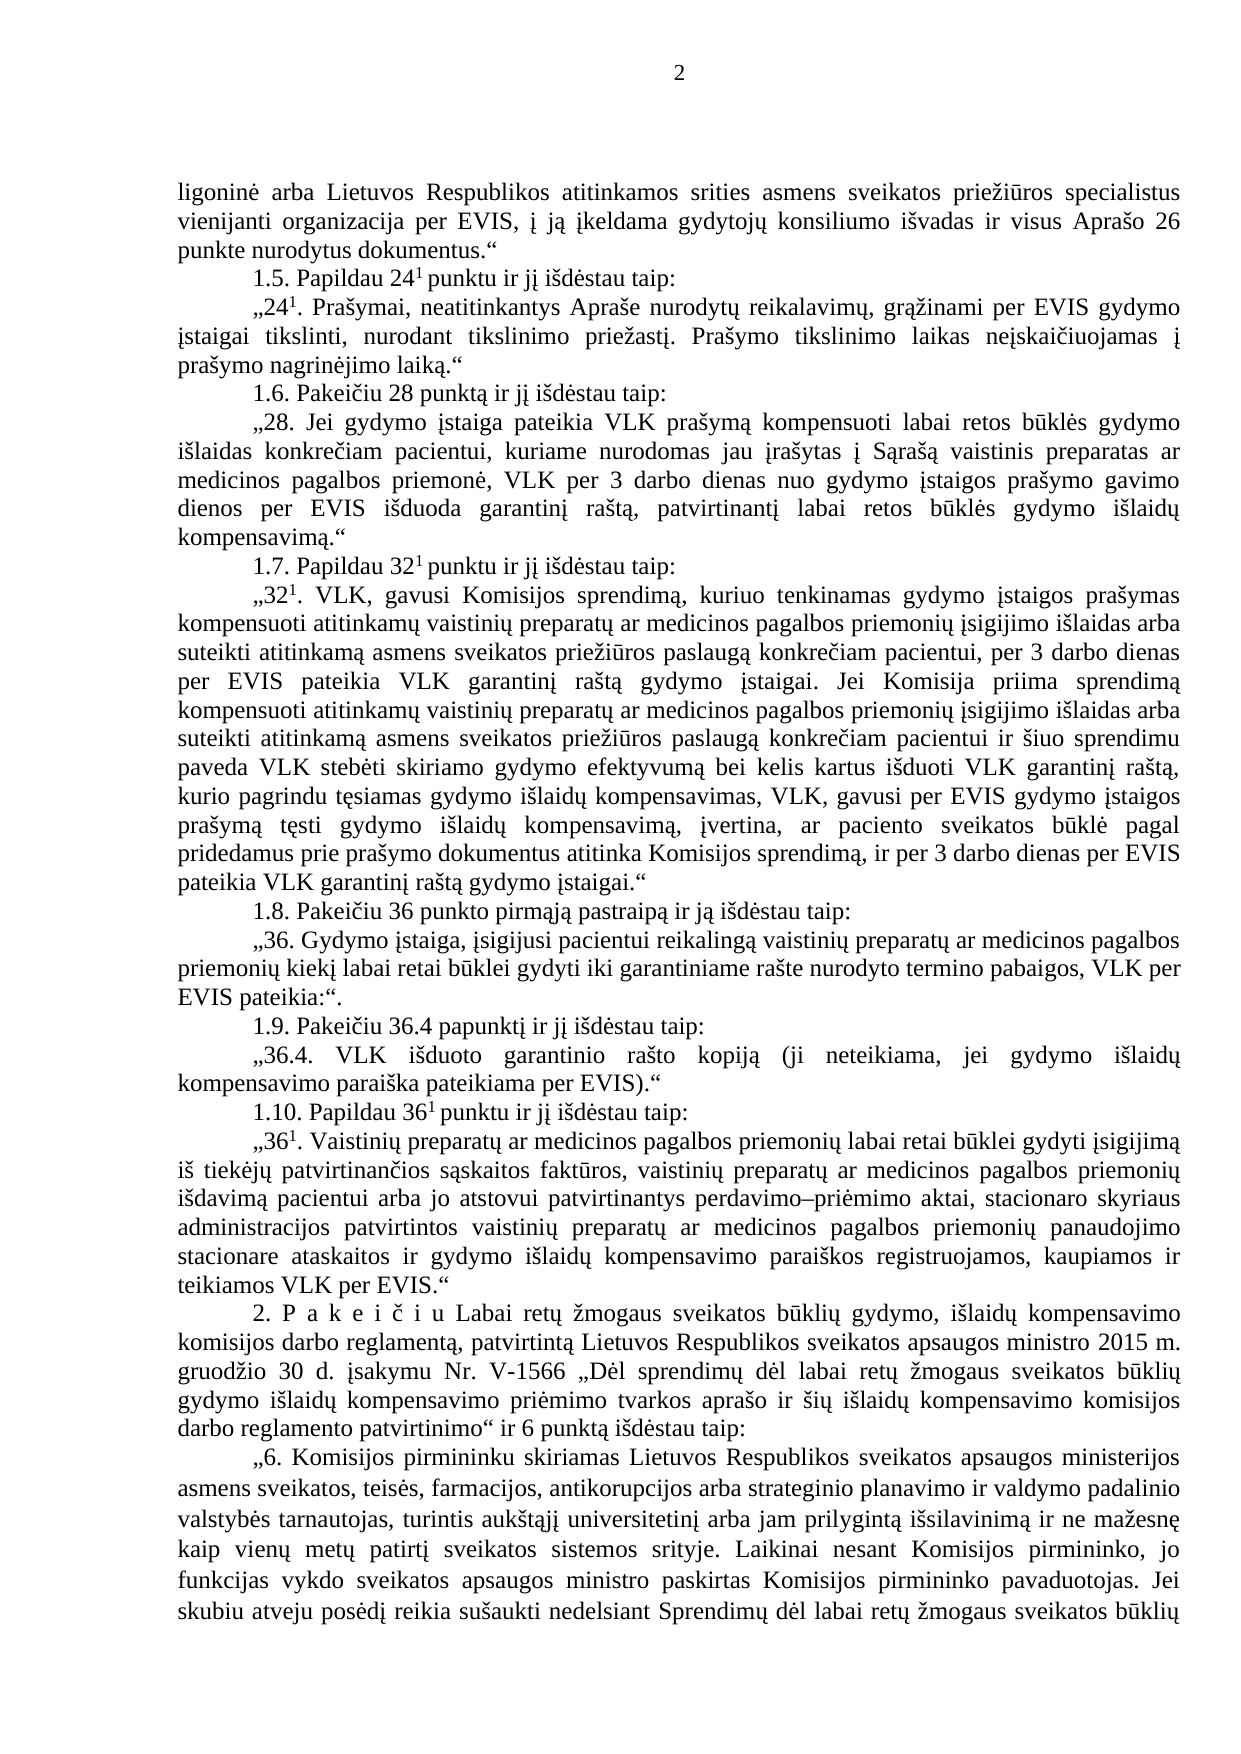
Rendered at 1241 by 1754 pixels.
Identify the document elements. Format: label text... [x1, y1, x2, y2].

text „36.4. VLK išduoto garantinio rašto kopiją (ji neteikiama, jei gydymo išlaidų kompensavimo paraiška pateikiama per EVIS).“ [177, 1040, 1181, 1097]
text 1.6. Pakeičiu 28 punktą ir jį išdėstau taip: [177, 378, 1181, 407]
text „36. Gydymo įstaiga, įsigijusi pacientui reikalingą vaistinių preparatų ar medicinos pagalbos priemonių kiekį labai retai būklei gydyti iki garantiniame rašte nurodyto termino pabaigos, VLK per EVIS pateikia:“. [177, 925, 1181, 1011]
text 1.9. Pakeičiu 36.4 papunktį ir jį išdėstau taip: [177, 1011, 1181, 1040]
text 1.8. Pakeičiu 36 punkto pirmąją pastraipą ir ją išdėstau taip: [177, 896, 1181, 925]
text 1.5. Papildau 241 punktu ir jį išdėstau taip: [177, 263, 1181, 292]
text 1.10. Papildau 361 punktu ir jį išdėstau taip: [177, 1097, 1181, 1126]
text „6. Komisijos pirmininku skiriamas Lietuvos Respublikos sveikatos apsaugos ministerijos asmens sveikatos, teisės, farmacijos, antikorupcijos arba strateginio planavimo ir valdymo padalinio valstybės tarnautojas, turintis aukštąjį universitetinį arba jam prilygintą išsilavinimą ir ne mažesnę kaip vienų metų patirtį sveikatos sistemos srityje. Laikinai nesant Komisijos pirmininko, jo funkcijas vykdo sveikatos apsaugos ministro paskirtas Komisijos pirmininko pavaduotojas. Jei skubiu atveju posėdį reikia sušaukti nedelsiant Sprendimų dėl labai retų žmogaus sveikatos būklių [177, 1442, 1181, 1624]
text 2. P a k e i č i u Labai retų žmogaus sveikatos būklių gydymo, išlaidų kompensavimo komisijos darbo reglamentą, patvirtintą Lietuvos Respublikos sveikatos apsaugos ministro 2015 m. gruodžio 30 d. įsakymu Nr. V-1566 „Dėl sprendimų dėl labai retų žmogaus sveikatos būklių gydymo išlaidų kompensavimo priėmimo tvarkos aprašo ir šių išlaidų kompensavimo komisijos darbo reglamento patvirtinimo“ ir 6 punktą išdėstau taip: [177, 1298, 1181, 1442]
text 1.7. Papildau 321 punktu ir jį išdėstau taip: [177, 551, 1181, 580]
text „28. Jei gydymo įstaiga pateikia VLK prašymą kompensuoti labai retos būklės gydymo išlaidas konkrečiam pacientui, kuriame nurodomas jau įrašytas į Sąrašą vaistinis preparatas ar medicinos pagalbos priemonė, VLK per 3 darbo dienas nuo gydymo įstaigos prašymo gavimo dienos per EVIS išduoda garantinį raštą, patvirtinantį labai retos būklės gydymo išlaidų kompensavimą.“ [177, 407, 1181, 551]
text „241. Prašymai, neatitinkantys Apraše nurodytų reikalavimų, grąžinami per EVIS gydymo įstaigai tikslinti, nurodant tikslinimo priežastį. Prašymo tikslinimo laikas neįskaičiuojamas į prašymo nagrinėjimo laiką.“ [177, 292, 1181, 378]
text ligoninė arba Lietuvos Respublikos atitinkamos srities asmens sveikatos priežiūros specialistus vienijanti organizacija per EVIS, į ją įkeldama gydytojų konsiliumo išvadas ir visus Aprašo 26 punkte nurodytus dokumentus.“ [177, 177, 1181, 263]
text „361. Vaistinių preparatų ar medicinos pagalbos priemonių labai retai būklei gydyti įsigijimą iš tiekėjų patvirtinančios sąskaitos faktūros, vaistinių preparatų ar medicinos pagalbos priemonių išdavimą pacientui arba jo atstovui patvirtinantys perdavimo–priėmimo aktai, stacionaro skyriaus administracijos patvirtintos vaistinių preparatų ar medicinos pagalbos priemonių panaudojimo stacionare ataskaitos ir gydymo išlaidų kompensavimo paraiškos registruojamos, kaupiamos ir teikiamos VLK per EVIS.“ [177, 1126, 1181, 1298]
text „321. VLK, gavusi Komisijos sprendimą, kuriuo tenkinamas gydymo įstaigos prašymas kompensuoti atitinkamų vaistinių preparatų ar medicinos pagalbos priemonių įsigijimo išlaidas arba suteikti atitinkamą asmens sveikatos priežiūros paslaugą konkrečiam pacientui, per 3 darbo dienas per EVIS pateikia VLK garantinį raštą gydymo įstaigai. Jei Komisija priima sprendimą kompensuoti atitinkamų vaistinių preparatų ar medicinos pagalbos priemonių įsigijimo išlaidas arba suteikti atitinkamą asmens sveikatos priežiūros paslaugą konkrečiam pacientui ir šiuo sprendimu paveda VLK stebėti skiriamo gydymo efektyvumą bei kelis kartus išduoti VLK garantinį raštą, kurio pagrindu tęsiamas gydymo išlaidų kompensavimas, VLK, gavusi per EVIS gydymo įstaigos prašymą tęsti gydymo išlaidų kompensavimą, įvertina, ar paciento sveikatos būklė pagal pridedamus prie prašymo dokumentus atitinka Komisijos sprendimą, ir per 3 darbo dienas per EVIS pateikia VLK garantinį raštą gydymo įstaigai.“ [177, 580, 1181, 896]
